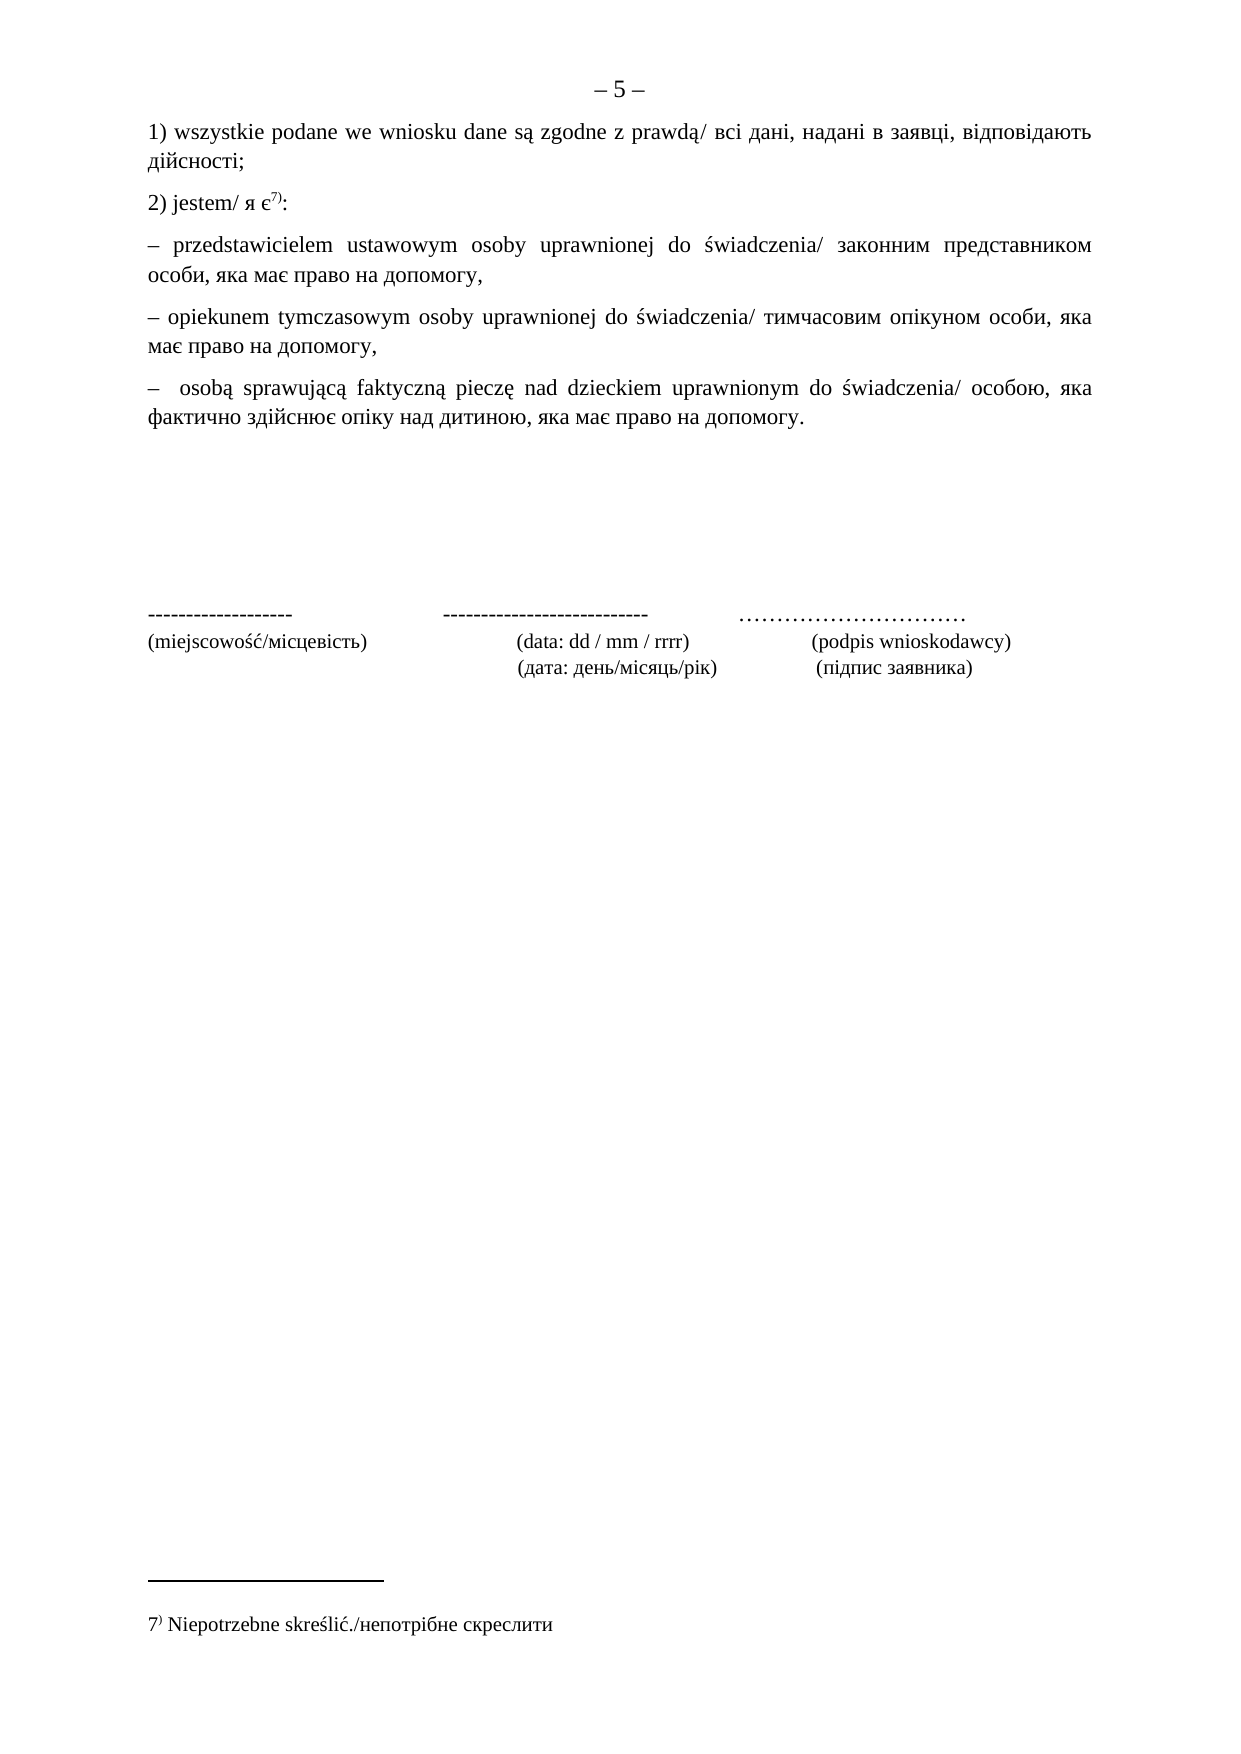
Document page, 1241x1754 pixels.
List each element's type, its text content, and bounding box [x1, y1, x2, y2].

text (miejscowość/місцевість) (data: dd / mm / rrrr) (podpis wnioskodawcy) [148, 629, 1135, 653]
text 1) wszystkie podane we wniosku dane są zgodne z prawdą/ всі дані, надані в заявці, відповідають дійсності; [148, 118, 1093, 174]
text (дата: день/місяць/рік) (підпис заявника) [148, 655, 1135, 679]
text – opiekunem tymczasowym osoby uprawnionej do świadczenia/ тимчасовим опікуном особи, яка має право на допомогу, [148, 303, 1093, 358]
text ------------------- --------------------------- ………………………… [148, 600, 1135, 626]
text – przedstawicielem ustawowym osoby uprawnionej do świadczenia/ законним представником особи, яка має право на допомогу, [148, 231, 1093, 287]
text 2) jestem/ я є): [148, 189, 1093, 216]
text ) Niepotrzebne skreślić./непотрібне скреслити [148, 1612, 1091, 1636]
text – osobą sprawującą faktyczną pieczę nad dzieckiem uprawnionym do świadczenia/ особою, яка фактично здійснює опіку над дитиною, яка має право на допомогу. [148, 374, 1093, 429]
